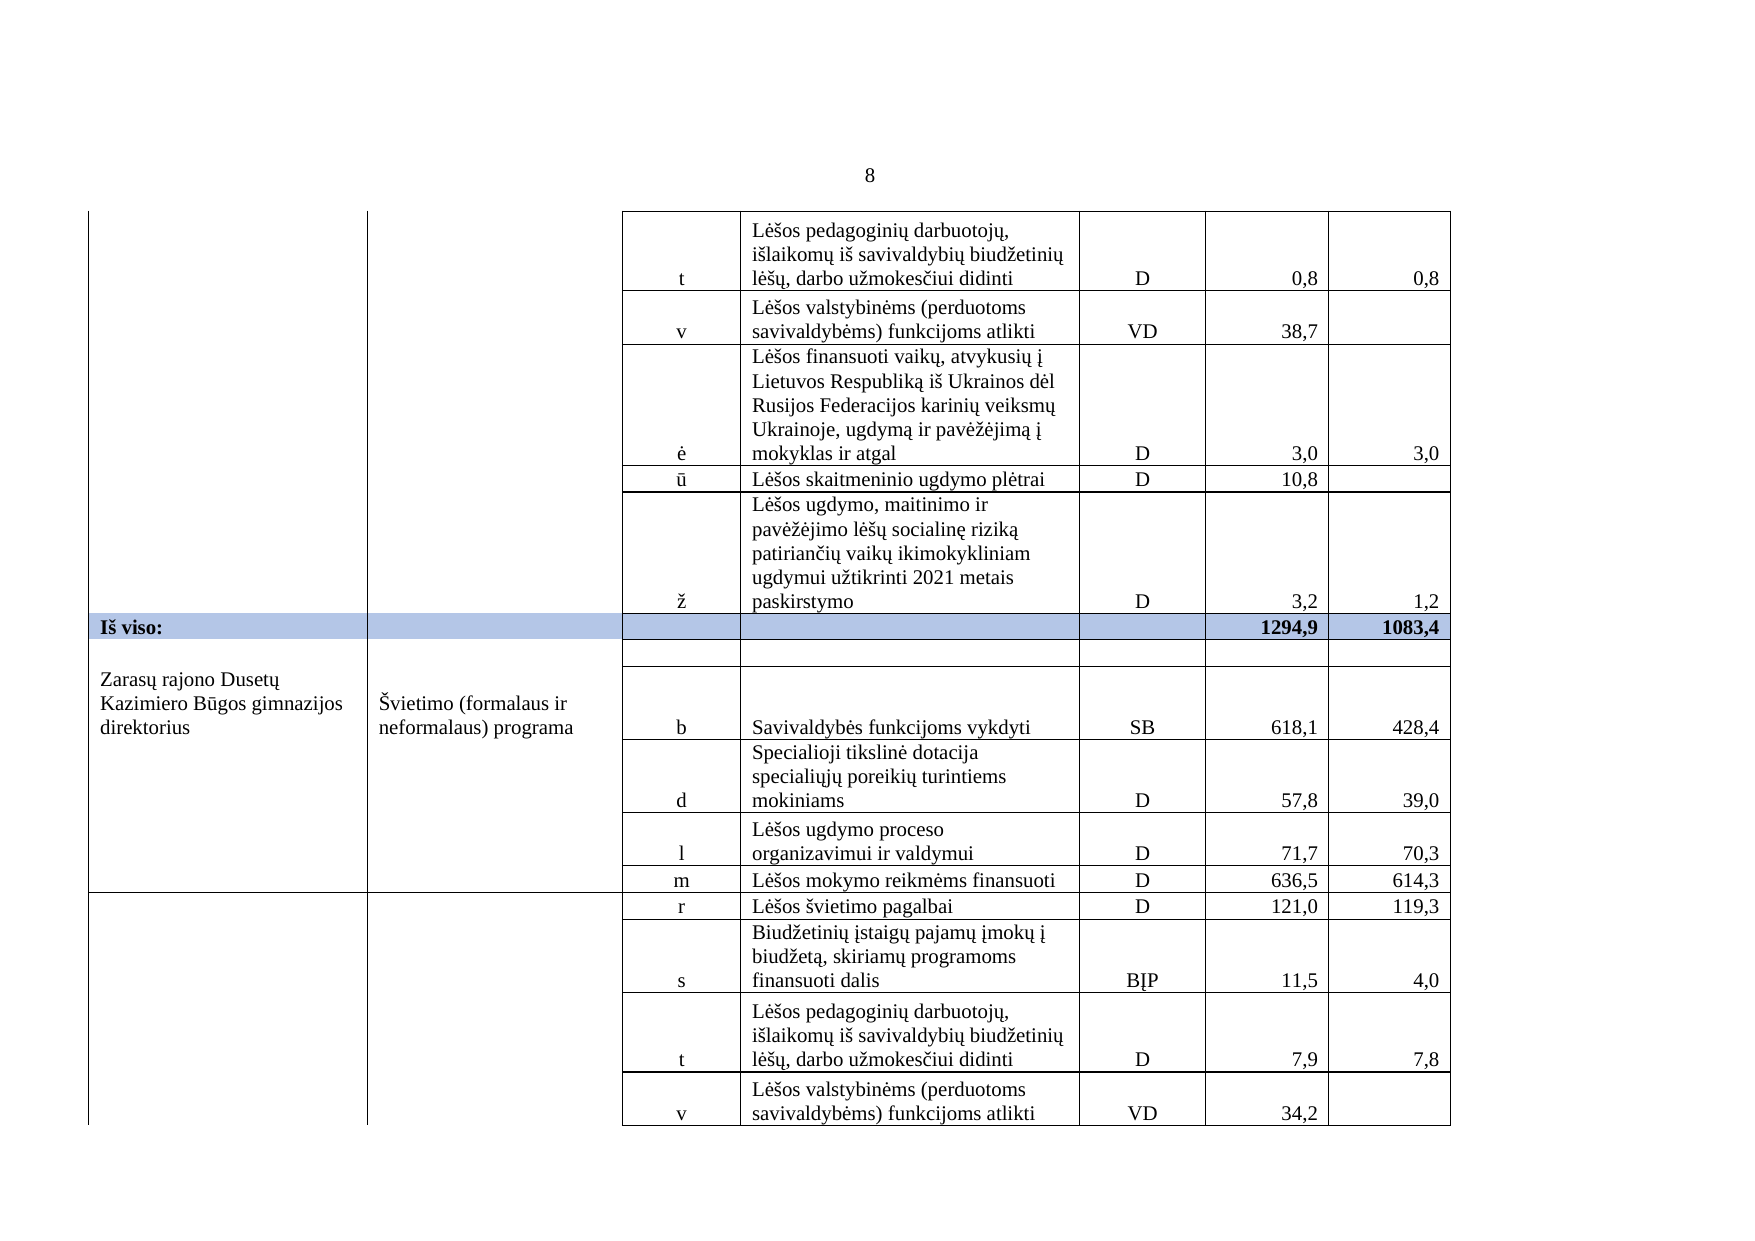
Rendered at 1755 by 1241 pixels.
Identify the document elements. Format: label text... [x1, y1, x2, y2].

table_cell Lėšos valstybinėms (perduotoms savivaldybėms) funkcijoms atlikti [741, 1073, 1079, 1124]
table_cell 1294,9 [1206, 614, 1328, 639]
table_cell Lėšos pedagoginių darbuotojų, išlaikomų iš savivaldybių biudžetinių lėšų, darbo užmokesčiui didinti [741, 212, 1079, 290]
table_cell Lėšos mokymo reikmėms finansuoti [741, 866, 1079, 892]
table_cell [89, 491, 367, 613]
table_cell 4,0 [1329, 920, 1450, 992]
table_cell 7,8 [1329, 993, 1450, 1071]
table_cell d [623, 740, 740, 812]
table_cell VD [1080, 1073, 1205, 1124]
table_cell Lėšos pedagoginių darbuotojų, išlaikomų iš savivaldybių biudžetinių lėšų, darbo užmokesčiui didinti [741, 993, 1079, 1071]
table_cell [368, 613, 622, 639]
table_cell Lėšos ugdymo proceso organizavimui ir valdymui [741, 813, 1079, 865]
table_cell [89, 290, 367, 343]
table_cell D [1080, 813, 1205, 865]
table_cell 0,8 [1206, 212, 1328, 290]
table_cell ė [623, 345, 740, 465]
table_cell [89, 344, 367, 465]
table_cell [368, 491, 622, 613]
table_cell [368, 812, 622, 865]
table_cell 1083,4 [1329, 614, 1450, 639]
table_cell 39,0 [1329, 740, 1450, 812]
table_cell 3,0 [1206, 345, 1328, 465]
table_cell 119,3 [1329, 893, 1450, 918]
table_cell [1329, 1073, 1450, 1124]
table_cell D [1080, 866, 1205, 892]
table_cell [368, 893, 622, 918]
table_cell 636,5 [1206, 866, 1328, 892]
table_cell [1329, 466, 1450, 491]
table_cell v [623, 1073, 740, 1124]
table_cell D [1080, 212, 1205, 290]
table_cell [1206, 640, 1328, 666]
table_cell VD [1080, 291, 1205, 343]
table_cell 3,2 [1206, 493, 1328, 613]
table_cell Lėšos ugdymo, maitinimo ir pavėžėjimo lėšų socialinę riziką patiriančių vaikų ikimokykliniam ugdymui užtikrinti 2021 metais paskirstymo [741, 493, 1079, 613]
table_cell [89, 919, 367, 992]
table_cell ž [623, 493, 740, 613]
table_cell [89, 992, 367, 1071]
table_cell D [1080, 893, 1205, 918]
table_cell 121,0 [1206, 893, 1328, 918]
table_cell [741, 640, 1079, 666]
table_cell [89, 639, 367, 666]
table_cell 71,7 [1206, 813, 1328, 865]
table_cell [368, 639, 622, 666]
table_cell Zarasų rajono Dusetų Kazimiero Būgos gimnazijos direktorius [89, 666, 367, 739]
table_cell m [623, 866, 740, 892]
table_cell [89, 893, 367, 918]
table_cell 57,8 [1206, 740, 1328, 812]
table_cell 618,1 [1206, 667, 1328, 739]
table_cell [1329, 291, 1450, 343]
table_cell Biudžetinių įstaigų pajamų įmokų į biudžetą, skiriamų programoms finansuoti dalis [741, 920, 1079, 992]
table_cell [89, 739, 367, 812]
table_cell D [1080, 493, 1205, 613]
table_cell Savivaldybės funkcijoms vykdyti [741, 667, 1079, 739]
table_cell [623, 614, 740, 639]
table_cell Specialioji tikslinė dotacija specialiųjų poreikių turintiems mokiniams [741, 740, 1079, 812]
table_cell 0,8 [1329, 212, 1450, 290]
table_cell [368, 344, 622, 465]
table_cell 34,2 [1206, 1073, 1328, 1124]
table_cell [368, 1071, 622, 1124]
table_cell [368, 211, 622, 290]
table_cell 38,7 [1206, 291, 1328, 343]
table_cell l [623, 813, 740, 865]
table_cell [741, 614, 1079, 639]
table_cell [368, 290, 622, 343]
table_cell v [623, 291, 740, 343]
table_cell s [623, 920, 740, 992]
table_cell [89, 812, 367, 865]
table_cell 70,3 [1329, 813, 1450, 865]
table_cell Lėšos skaitmeninio ugdymo plėtrai [741, 466, 1079, 491]
table_cell [368, 739, 622, 812]
table_cell D [1080, 345, 1205, 465]
table_cell 10,8 [1206, 466, 1328, 491]
table_cell Iš viso: [89, 613, 367, 639]
table_cell [368, 865, 622, 892]
table_cell [368, 465, 622, 491]
table_cell ū [623, 466, 740, 491]
table_cell Švietimo (formalaus ir neformalaus) programa [368, 666, 622, 739]
table_cell 3,0 [1329, 345, 1450, 465]
table_cell Lėšos valstybinėms (perduotoms savivaldybėms) funkcijoms atlikti [741, 291, 1079, 343]
table_cell D [1080, 740, 1205, 812]
table_cell [1329, 640, 1450, 666]
table_cell [1080, 614, 1205, 639]
table_cell BĮP [1080, 920, 1205, 992]
table_cell SB [1080, 667, 1205, 739]
table_cell b [623, 667, 740, 739]
table_cell [623, 640, 740, 666]
table_cell Lėšos finansuoti vaikų, atvykusių į Lietuvos Respubliką iš Ukrainos dėl Rusijos Federacijos karinių veiksmų Ukrainoje, ugdymą ir pavėžėjimą į mokyklas ir atgal [741, 345, 1079, 465]
table_cell [89, 211, 367, 290]
table_cell 614,3 [1329, 866, 1450, 892]
table_cell D [1080, 993, 1205, 1071]
table_cell 1,2 [1329, 493, 1450, 613]
table_cell t [623, 212, 740, 290]
table_cell 7,9 [1206, 993, 1328, 1071]
table_cell Lėšos švietimo pagalbai [741, 893, 1079, 918]
table_cell [1080, 640, 1205, 666]
table_cell 428,4 [1329, 667, 1450, 739]
table_cell t [623, 993, 740, 1071]
table_cell [89, 465, 367, 491]
table_cell 11,5 [1206, 920, 1328, 992]
table_cell [368, 992, 622, 1071]
table_cell r [623, 893, 740, 918]
table_cell [89, 865, 367, 892]
table_cell [368, 919, 622, 992]
table_cell D [1080, 466, 1205, 491]
table_cell [89, 1071, 367, 1124]
